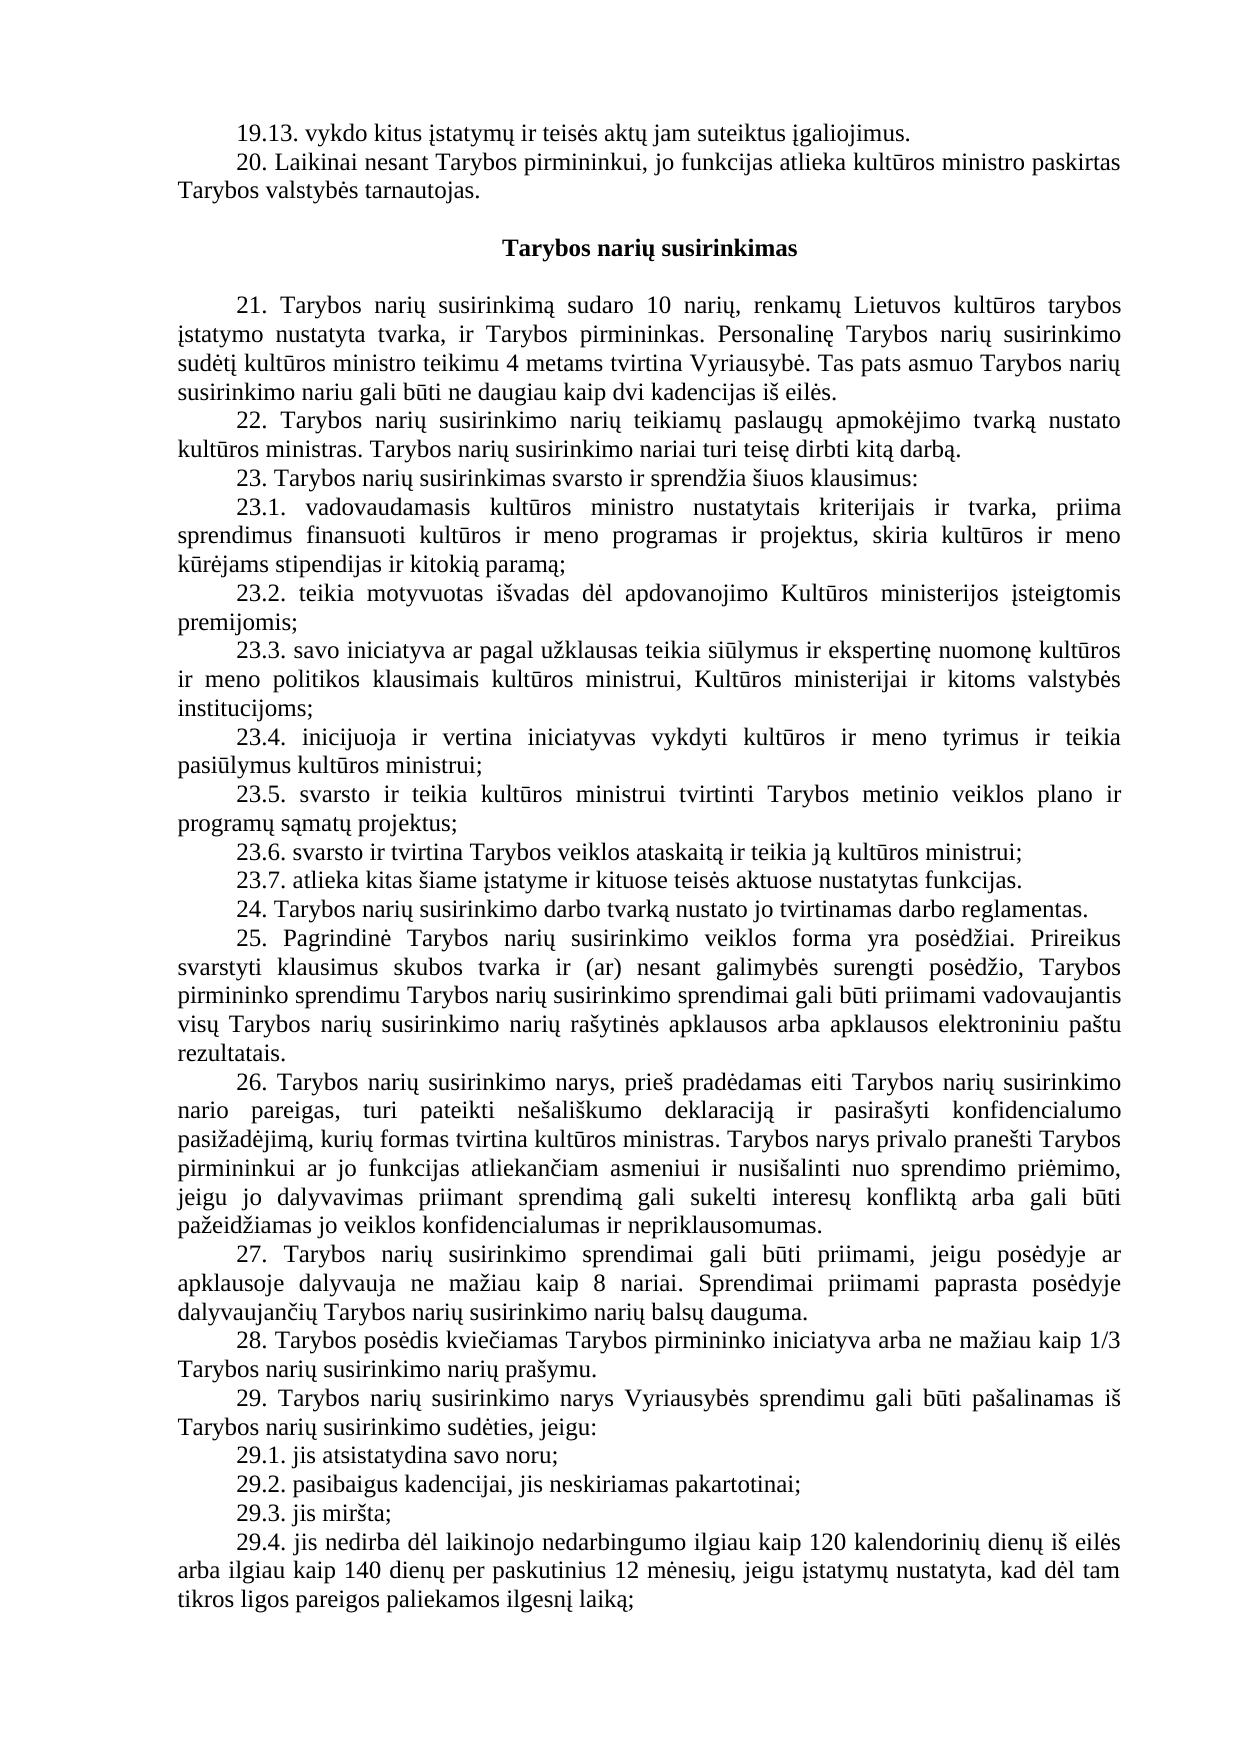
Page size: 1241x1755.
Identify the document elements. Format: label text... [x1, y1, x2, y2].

text 29.4. jis nedirba dėl laikinojo nedarbingumo ilgiau kaip 120 kalendorinių dienų iš eilės arba ilgiau kaip 140 dienų per paskutinius 12 mėnesių, jeigu įstatymų nustatyta, kad dėl tam tikros ligos pareigos paliekamos ilgesnį laiką; [177, 1527, 1122, 1613]
text 29.2. pasibaigus kadencijai, jis neskiriamas pakartotinai; [177, 1469, 1122, 1498]
text 23.5. svarsto ir teikia kultūros ministrui tvirtinti Tarybos metinio veiklos plano ir programų sąmatų projektus; [177, 779, 1122, 837]
text 23.6. svarsto ir tvirtina Tarybos veiklos ataskaitą ir teikia ją kultūros ministrui; [177, 837, 1122, 866]
text 23.2. teikia motyvuotas išvadas dėl apdovanojimo Kultūros ministerijos įsteigtomis premijomis; [177, 578, 1122, 636]
text 25. Pagrindinė Tarybos narių susirinkimo veiklos forma yra posėdžiai. Prireikus svarstyti klausimus skubos tvarka ir (ar) nesant galimybės surengti posėdžio, Tarybos pirmininko sprendimu Tarybos narių susirinkimo sprendimai gali būti priimami vadovaujantis visų Tarybos narių susirinkimo narių rašytinės apklausos arba apklausos elektroniniu paštu rezultatais. [177, 923, 1122, 1067]
text 23.1. vadovaudamasis kultūros ministro nustatytais kriterijais ir tvarka, priima sprendimus finansuoti kultūros ir meno programas ir projektus, skiria kultūros ir meno kūrėjams stipendijas ir kitokią paramą; [177, 492, 1122, 578]
text 29.3. jis miršta; [177, 1498, 1122, 1527]
text 23.7. atlieka kitas šiame įstatyme ir kituose teisės aktuose nustatytas funkcijas. [177, 866, 1122, 894]
text 21. Tarybos narių susirinkimą sudaro 10 narių, renkamų Lietuvos kultūros tarybos įstatymo nustatyta tvarka, ir Tarybos pirmininkas. Personalinę Tarybos narių susirinkimo sudėtį kultūros ministro teikimu 4 metams tvirtina Vyriausybė. Tas pats asmuo Tarybos narių susirinkimo nariu gali būti ne daugiau kaip dvi kadencijas iš eilės. [177, 291, 1122, 406]
text 23.4. inicijuoja ir vertina iniciatyvas vykdyti kultūros ir meno tyrimus ir teikia pasiūlymus kultūros ministrui; [177, 722, 1122, 779]
text 28. Tarybos posėdis kviečiamas Tarybos pirmininko iniciatyva arba ne mažiau kaip 1/3 Tarybos narių susirinkimo narių prašymu. [177, 1326, 1122, 1383]
text 23. Tarybos narių susirinkimas svarsto ir sprendžia šiuos klausimus: [177, 463, 1122, 492]
text 22. Tarybos narių susirinkimo narių teikiamų paslaugų apmokėjimo tvarką nustato kultūros ministras. Tarybos narių susirinkimo nariai turi teisę dirbti kitą darbą. [177, 406, 1122, 463]
text 19.13. vykdo kitus įstatymų ir teisės aktų jam suteiktus įgaliojimus. [177, 118, 1122, 147]
text 23.3. savo iniciatyva ar pagal užklausas teikia siūlymus ir ekspertinę nuomonę kultūros ir meno politikos klausimais kultūros ministrui, Kultūros ministerijai ir kitoms valstybės institucijoms; [177, 636, 1122, 722]
text 27. Tarybos narių susirinkimo sprendimai gali būti priimami, jeigu posėdyje ar apklausoje dalyvauja ne mažiau kaip 8 nariai. Sprendimai priimami paprasta posėdyje dalyvaujančių Tarybos narių susirinkimo narių balsų dauguma. [177, 1239, 1122, 1326]
text 29.1. jis atsistatydina savo noru; [177, 1441, 1122, 1469]
text 29. Tarybos narių susirinkimo narys Vyriausybės sprendimu gali būti pašalinamas iš Tarybos narių susirinkimo sudėties, jeigu: [177, 1383, 1122, 1441]
text Tarybos narių susirinkimas [177, 233, 1122, 262]
text 24. Tarybos narių susirinkimo darbo tvarką nustato jo tvirtinamas darbo reglamentas. [177, 894, 1122, 923]
text 26. Tarybos narių susirinkimo narys, prieš pradėdamas eiti Tarybos narių susirinkimo nario pareigas, turi pateikti nešališkumo deklaraciją ir pasirašyti konfidencialumo pasižadėjimą, kurių formas tvirtina kultūros ministras. Tarybos narys privalo pranešti Tarybos pirmininkui ar jo funkcijas atliekančiam asmeniui ir nusišalinti nuo sprendimo priėmimo, jeigu jo dalyvavimas priimant sprendimą gali sukelti interesų konfliktą arba gali būti pažeidžiamas jo veiklos konfidencialumas ir nepriklausomumas. [177, 1067, 1122, 1239]
text 20. Laikinai nesant Tarybos pirmininkui, jo funkcijas atlieka kultūros ministro paskirtas Tarybos valstybės tarnautojas. [177, 147, 1122, 204]
